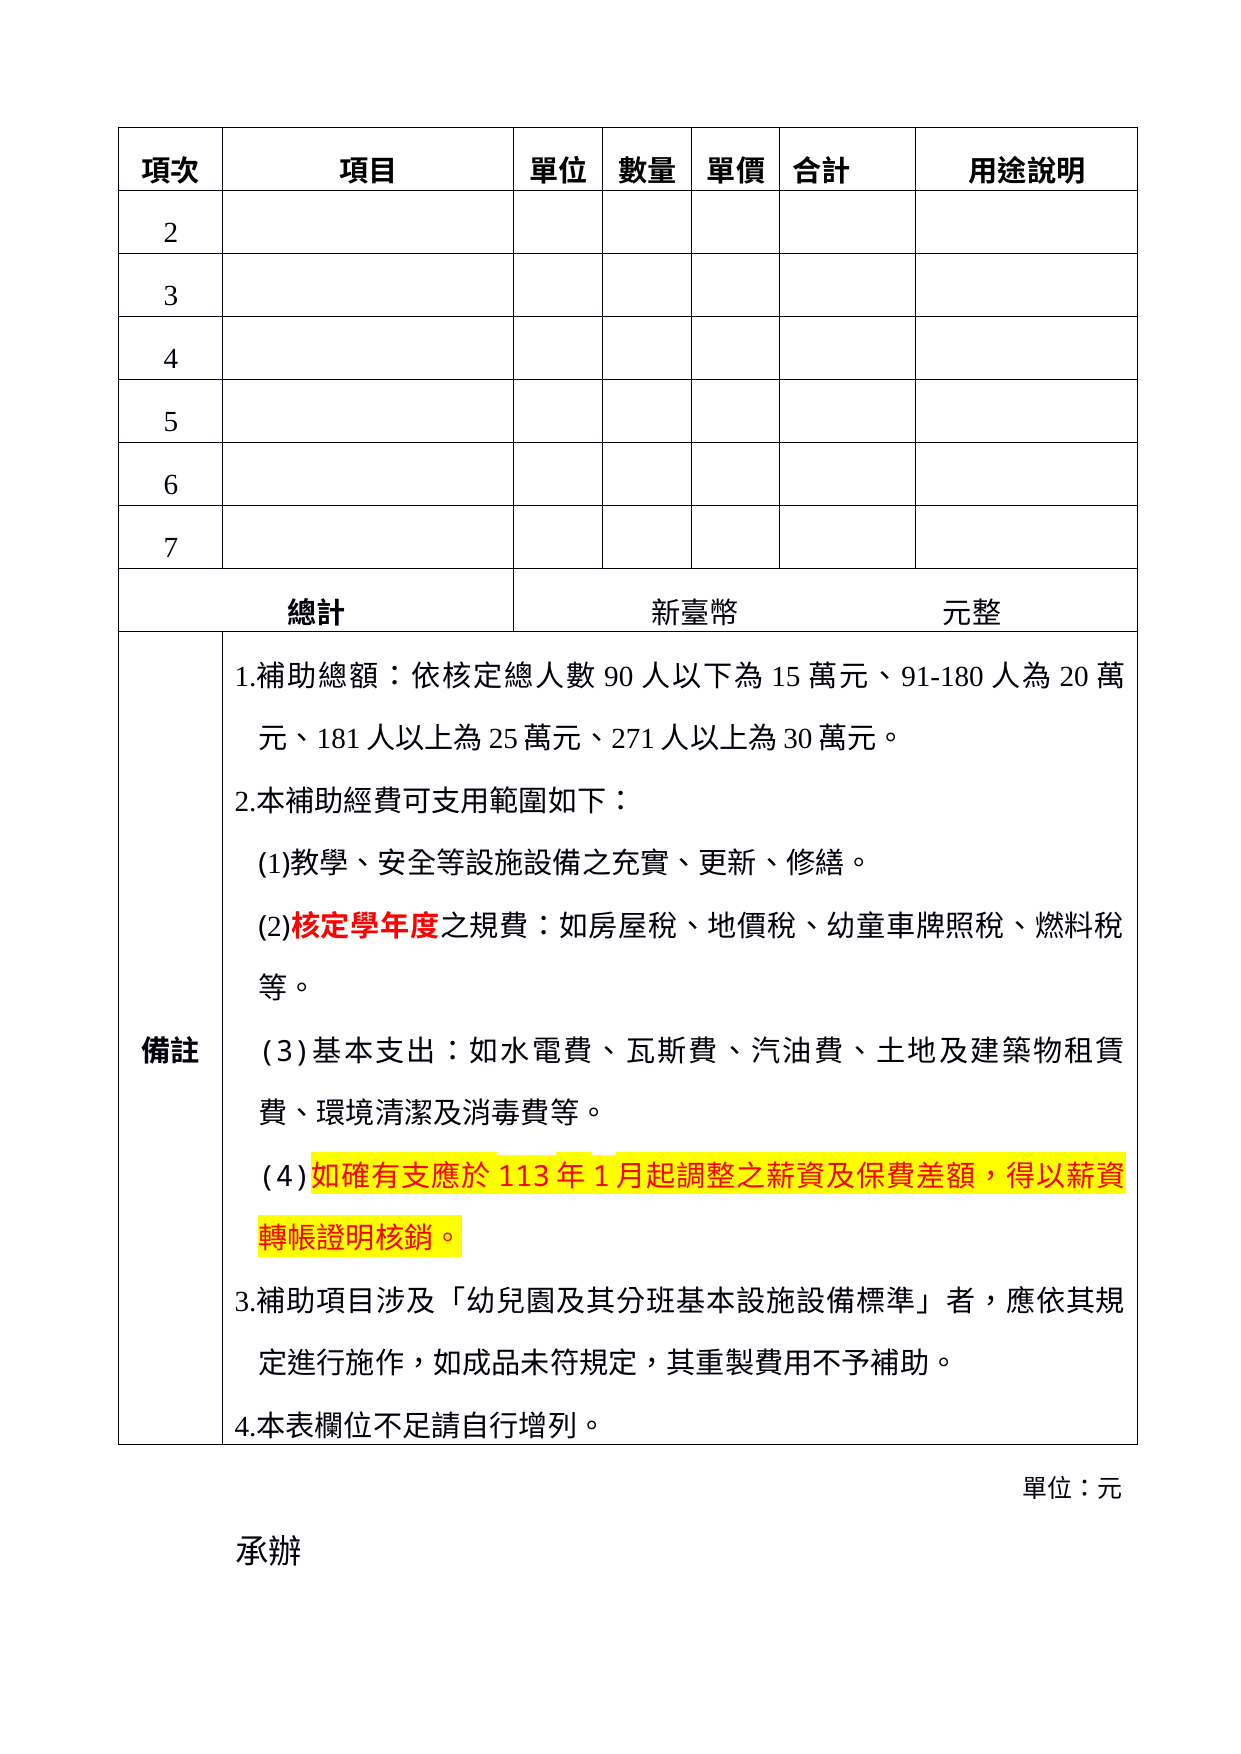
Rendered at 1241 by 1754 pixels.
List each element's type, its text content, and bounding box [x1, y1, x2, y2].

table_cell [916, 506, 1137, 568]
table_cell [692, 506, 779, 568]
table_cell [223, 380, 513, 442]
table_cell [514, 443, 602, 505]
table_cell 補助總額：依核定總人數90人以下為15萬元、91-180人為20萬元、181人以上為25萬元、271人以上為30萬元。 本補助經費可支用範圍如下： (1)教學、安全等設施設備之充實、更新、修繕。 (2)核定學年度之規費：如房屋稅、地價稅、幼童車牌照稅、燃料稅等。 (3)基本支出：如水電費、瓦斯費、汽油費、土地及建築物租賃費、環境清潔及消毒費等。 (4)如確有支應於113年1月起調整之薪資及保費差額，得以薪資轉帳證明核銷。 補助項目涉及「幼兒園及其分班基本設施設備標準」者，應依其規定進行施作，如成品未符規定，其重製費用不予補助。 本表欄位不足請自行增列。 [223, 632, 1137, 1444]
table_cell [780, 506, 915, 568]
table_cell 5 [119, 380, 222, 442]
table_cell [916, 380, 1137, 442]
table_cell [916, 254, 1137, 316]
table_cell [514, 317, 602, 379]
table_cell [692, 380, 779, 442]
text 承辦 [118, 1507, 1122, 1570]
table_cell 總計 [119, 569, 513, 631]
table_cell [916, 191, 1137, 253]
table_header 單價 [692, 128, 779, 190]
table_cell 2 [119, 191, 222, 253]
table_cell 備註 [119, 632, 222, 1444]
table_header 項次 [119, 128, 222, 190]
table_cell [692, 254, 779, 316]
table_cell [780, 380, 915, 442]
table_header 用途說明 [916, 128, 1137, 190]
table_cell [780, 191, 915, 253]
table_cell [916, 317, 1137, 379]
table_cell [603, 443, 691, 505]
table_cell [223, 317, 513, 379]
table_header 單位 [514, 128, 602, 190]
table_cell [780, 443, 915, 505]
table_cell [514, 254, 602, 316]
table_cell [223, 254, 513, 316]
table_cell 新臺幣 元整 [514, 569, 1137, 631]
table_cell 7 [119, 506, 222, 568]
table_header 數量 [603, 128, 691, 190]
table_cell 4 [119, 317, 222, 379]
table_cell [514, 191, 602, 253]
table_cell [692, 443, 779, 505]
table_cell 3 [119, 254, 222, 316]
table_cell [692, 317, 779, 379]
table_cell [603, 317, 691, 379]
table_header 項目 [223, 128, 513, 190]
table_cell 6 [119, 443, 222, 505]
table_cell [223, 506, 513, 568]
table_cell [603, 191, 691, 253]
table_cell [223, 443, 513, 505]
table_cell [780, 254, 915, 316]
table_cell [603, 506, 691, 568]
table_cell [223, 191, 513, 253]
table_cell [514, 506, 602, 568]
text 單位：元 [118, 1445, 1122, 1507]
table_cell [692, 191, 779, 253]
table_cell [916, 443, 1137, 505]
table_cell [514, 380, 602, 442]
table_header 合計 [780, 128, 915, 190]
table_cell [780, 317, 915, 379]
table_cell [603, 254, 691, 316]
table_cell [603, 380, 691, 442]
